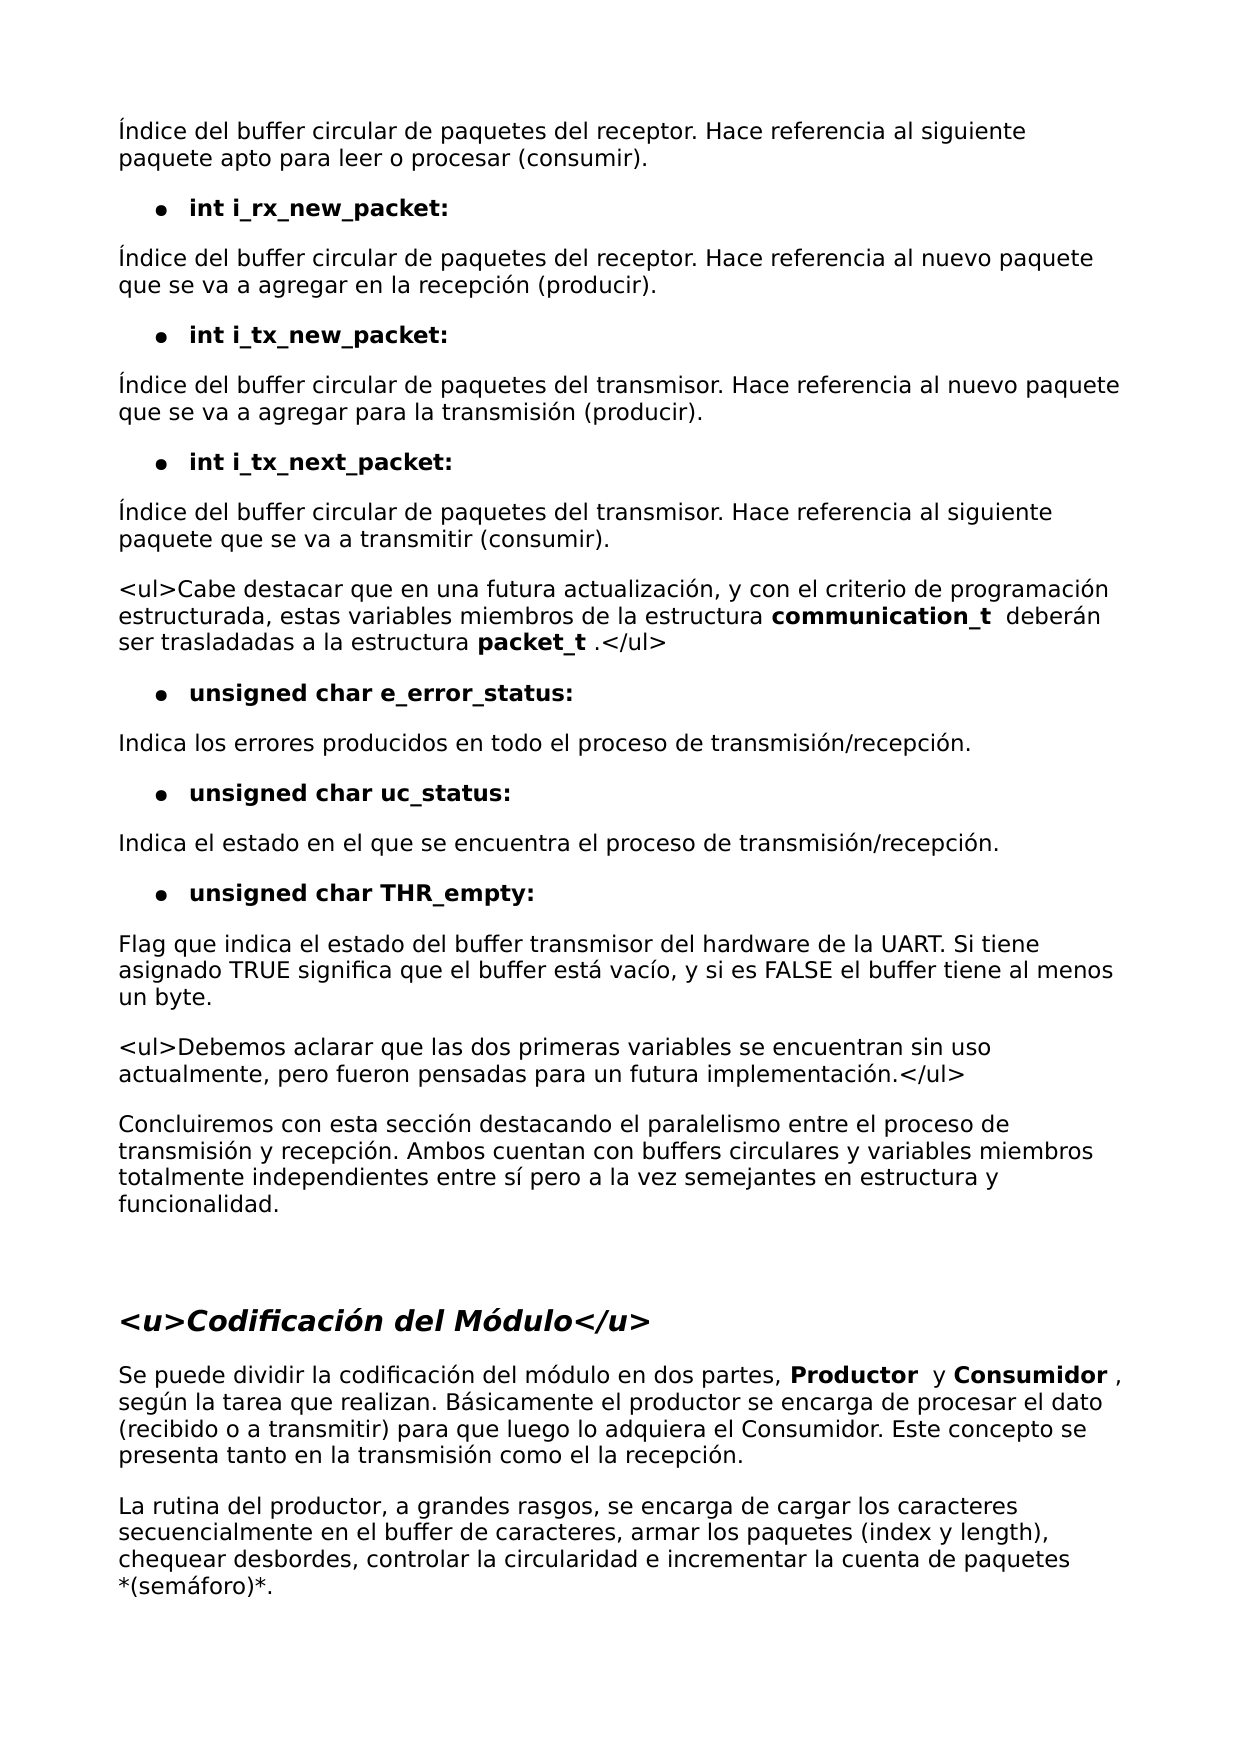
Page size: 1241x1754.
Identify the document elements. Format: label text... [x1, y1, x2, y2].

list unsigned char e_error_status: [153, 680, 1122, 706]
text Índice del buffer circular de paquetes del transmisor. Hace referencia al siguiente paquete que se va a transmitir (consumir). [118, 499, 1122, 553]
text Flag que indica el estado del buffer transmisor del hardware de la UART. Si tiene asignado TRUE significa que el buffer está vacío, y si es FALSE el buffer tiene al menos un byte. [118, 931, 1122, 1011]
text Índice del buffer circular de paquetes del receptor. Hace referencia al siguiente paquete apto para leer o procesar (consumir). [118, 118, 1122, 171]
text Índice del buffer circular de paquetes del transmisor. Hace referencia al nuevo paquete que se va a agregar para la transmisión (producir). [118, 372, 1122, 426]
text <ul>Cabe destacar que en una futura actualización, y con el criterio de programación estructurada, estas variables miembros de la estructura communication_t deberán ser trasladadas a la estructura packet_t .</ul> [118, 576, 1122, 656]
list unsigned char uc_status: [153, 780, 1122, 807]
text Indica el estado en el que se encuentra el proceso de transmisión/recepción. [118, 830, 1122, 857]
text Índice del buffer circular de paquetes del receptor. Hace referencia al nuevo paquete que se va a agregar en la recepción (producir). [118, 245, 1122, 298]
list unsigned char THR_empty: [153, 881, 1122, 907]
text La rutina del productor, a grandes rasgos, se encarga de cargar los caracteres secuencialmente en el buffer de caracteres, armar los paquetes (index y length), chequear desbordes, controlar la circularidad e incrementar la cuenta de paquetes *(semáforo)*. [118, 1493, 1122, 1599]
list int i_tx_next_packet: [153, 449, 1122, 476]
text Se puede dividir la codificación del módulo en dos partes, Productor y Consumidor , según la tarea que realizan. Básicamente el productor se encarga de procesar el dato (recibido o a transmitir) para que luego lo adquiera el Consumidor. Este concepto se presenta tanto en la transmisión como el la recepción. [118, 1363, 1122, 1469]
text Concluiremos con esta sección destacando el paralelismo entre el proceso de transmisión y recepción. Ambos cuentan con buffers circulares y variables miembros totalmente independientes entre sí pero a la vez semejantes en estructura y funcionalidad. [118, 1111, 1122, 1218]
text <ul>Debemos aclarar que las dos primeras variables se encuentran sin uso actualmente, pero fueron pensadas para un futura implementación.</ul> [118, 1034, 1122, 1088]
list int i_rx_new_packet: [153, 195, 1122, 222]
list int i_tx_new_packet: [153, 322, 1122, 349]
text Indica los errores producidos en todo el proceso de transmisión/recepción. [118, 730, 1122, 757]
subtitle <u>Codificación del Módulo</u> [118, 1305, 1122, 1338]
